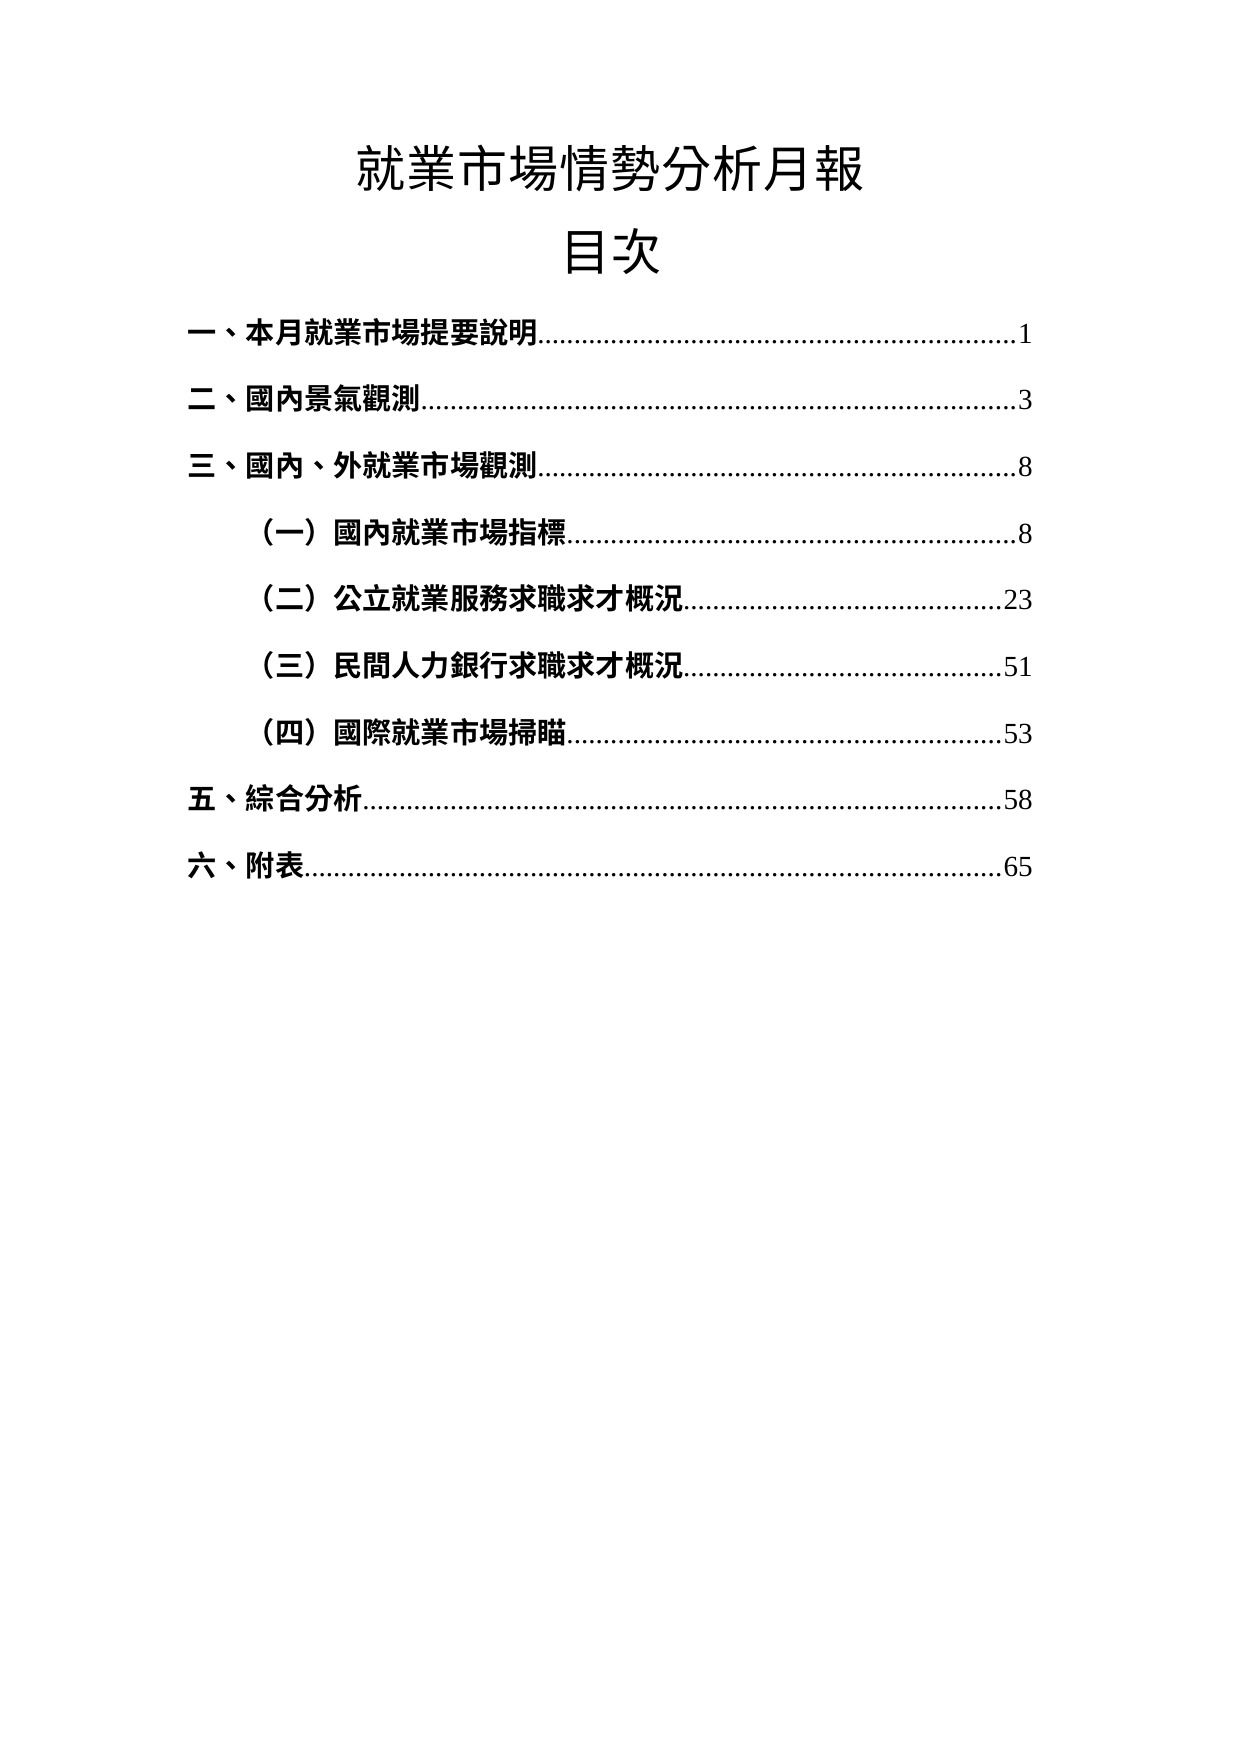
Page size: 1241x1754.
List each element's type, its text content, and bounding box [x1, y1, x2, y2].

text 一、本月就業市場提要說明 1 [187, 297, 1033, 351]
text 目次 [187, 214, 1033, 285]
text 就業市場情勢分析月報 [187, 131, 1033, 201]
text （四）國際就業市場掃瞄 53 [246, 697, 1033, 751]
text 五、綜合分析 58 [187, 764, 1033, 818]
text （三）民間人力銀行求職求才概況 51 [246, 631, 1033, 685]
text （二）公立就業服務求職求才概況 23 [246, 564, 1033, 618]
text （一）國內就業市場指標 8 [246, 497, 1033, 551]
text 三、國內、外就業市場觀測 8 [187, 431, 1033, 485]
text 二、國內景氣觀測 3 [187, 364, 1033, 418]
text 六、附表 65 [187, 831, 1033, 885]
